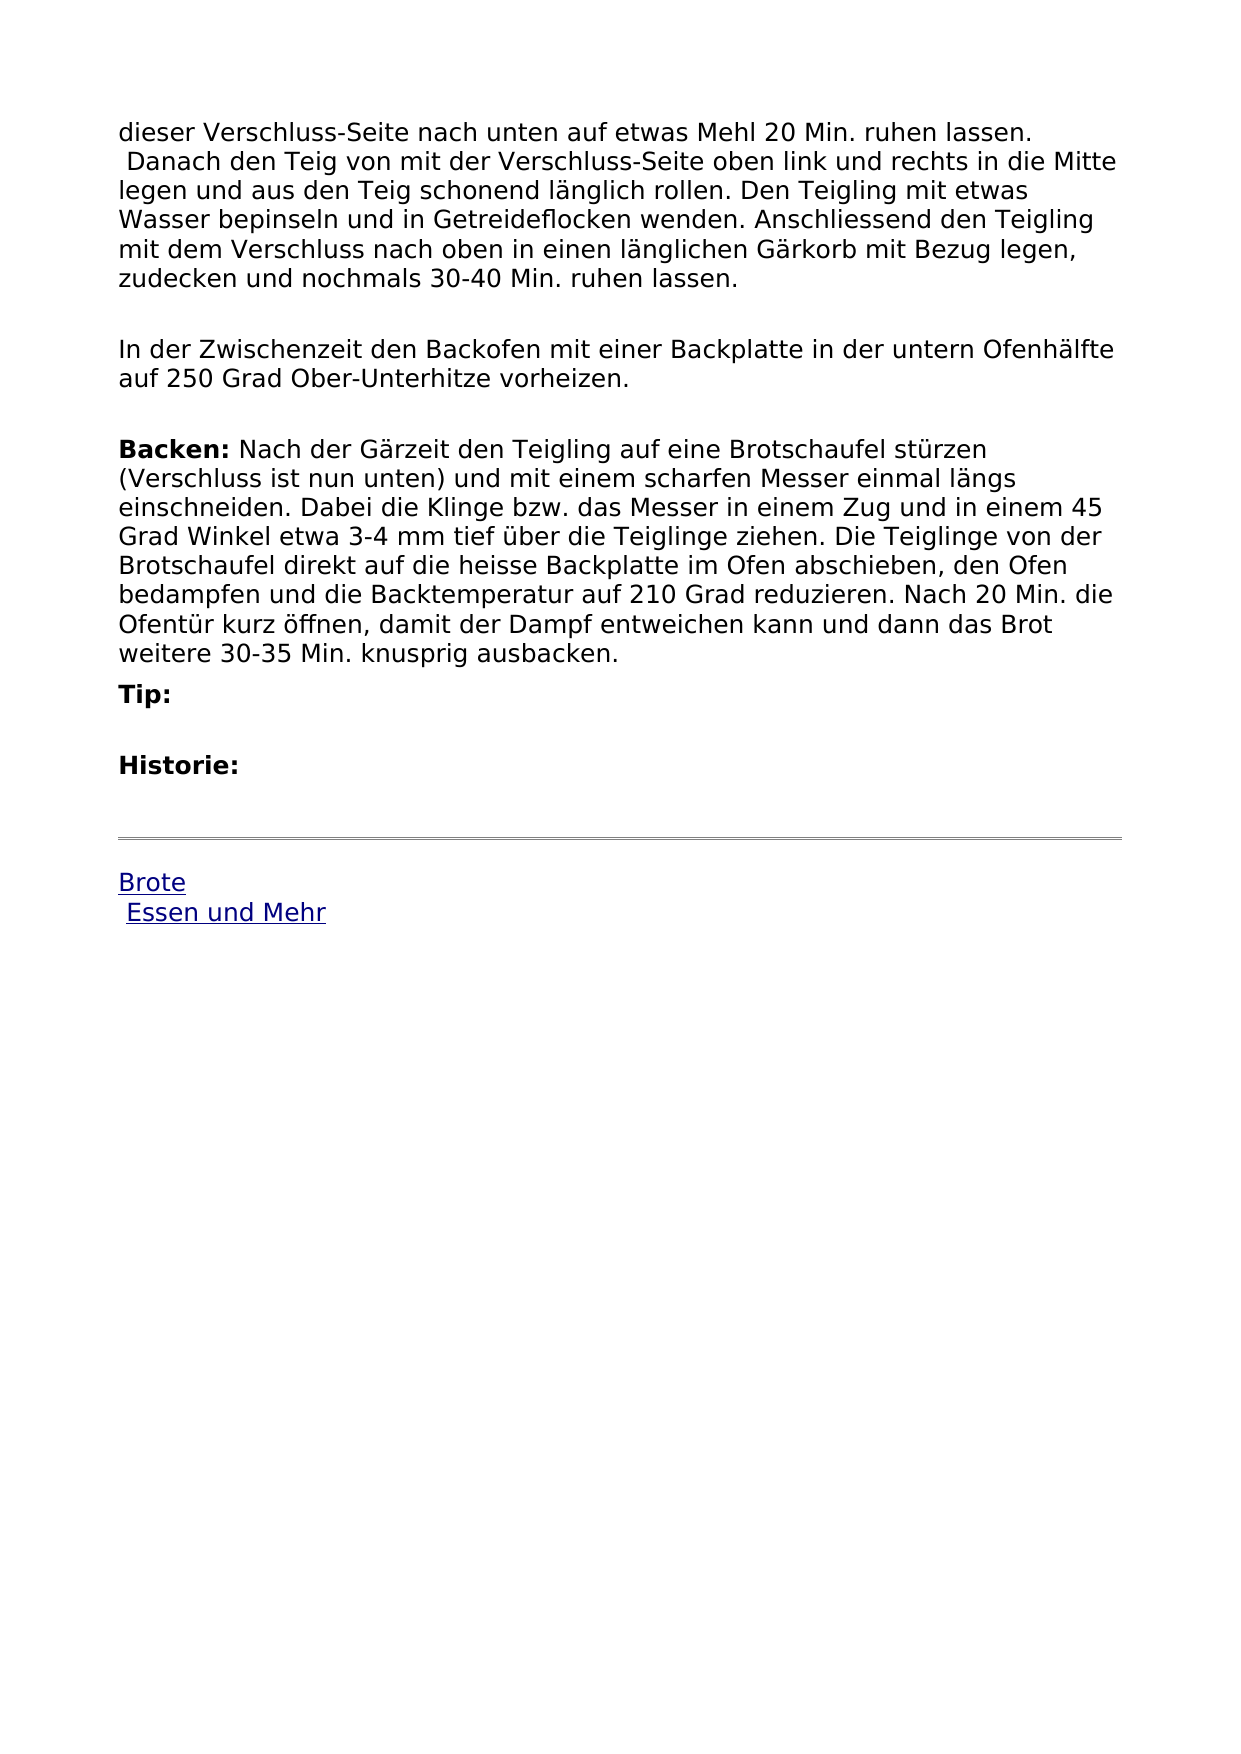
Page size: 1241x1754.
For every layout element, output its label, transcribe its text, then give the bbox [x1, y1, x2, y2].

text dieser Verschluss-Seite nach unten auf etwas Mehl 20 Min. ruhen lassen. Danach den Teig von mit der Verschluss-Seite oben link und rechts in die Mitte legen und aus den Teig schonend länglich rollen. Den Teigling mit etwas Wasser bepinseln und in Getreideflocken wenden. Anschliessend den Teigling mit dem Verschluss nach oben in einen länglichen Gärkorb mit Bezug legen, zudecken und nochmals 30-40 Min. ruhen lassen. [118, 118, 1122, 322]
text In der Zwischenzeit den Backofen mit einer Backplatte in der untern Ofenhälfte auf 250 Grad Ober-Unterhitze vorheizen. [118, 335, 1122, 422]
text Backen: Nach der Gärzeit den Teigling auf eine Brotschaufel stürzen (Verschluss ist nun unten) und mit einem scharfen Messer einmal längs einschneiden. Dabei die Klinge bzw. das Messer in einem Zug und in einem 45 Grad Winkel etwa 3-4 mm tief über die Teiglinge ziehen. Die Teiglinge von der Brotschaufel direkt auf die heisse Backplatte im Ofen abschieben, den Ofen bedampfen und die Backtemperatur auf 210 Grad reduzieren. Nach 20 Min. die Ofentür kurz öffnen, damit der Dampf entweichen kann und dann das Brot weitere 30-35 Min. knusprig ausbacken. [118, 435, 1122, 668]
text Historie: [118, 751, 1122, 810]
text Tip: [118, 681, 1122, 739]
text Brote Essen und Mehr [118, 869, 1122, 927]
